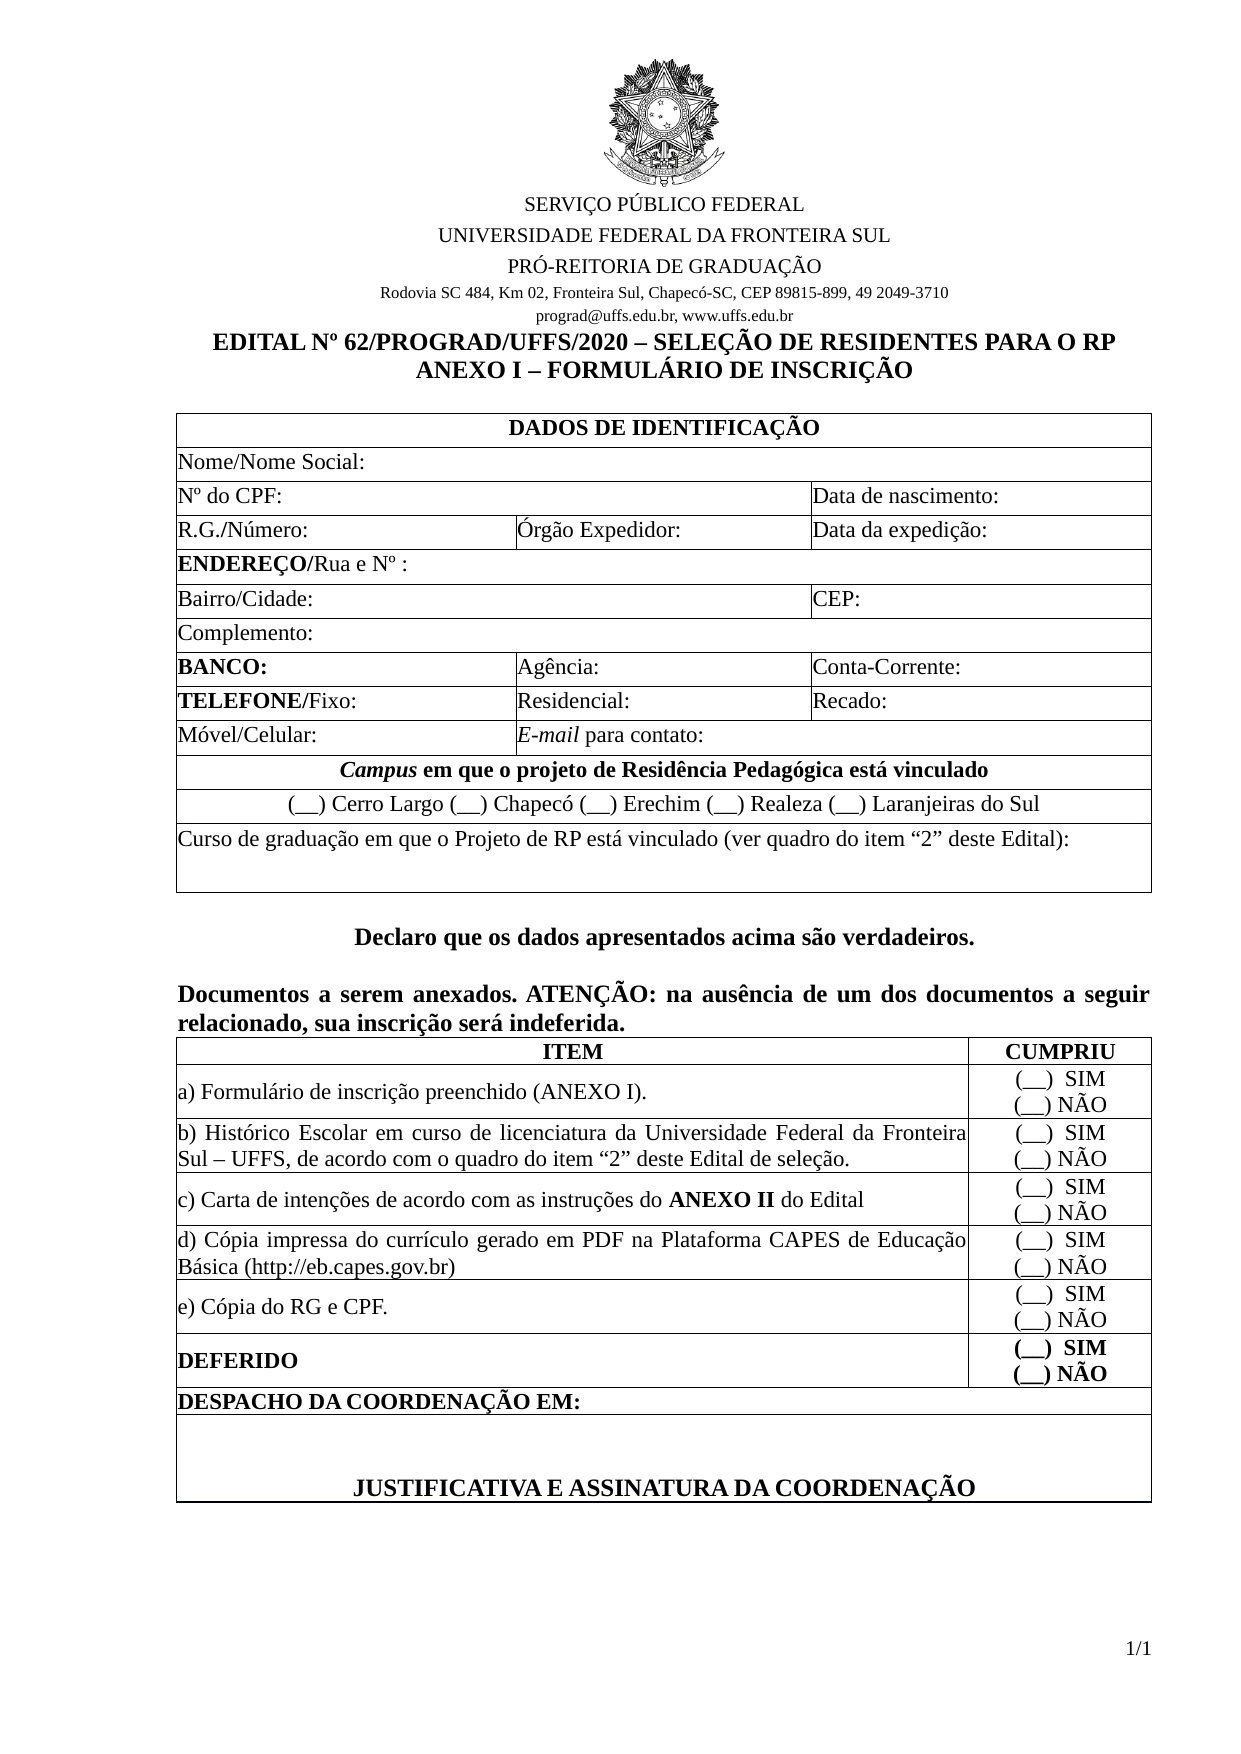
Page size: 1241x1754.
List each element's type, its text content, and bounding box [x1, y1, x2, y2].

table_cell b) Histórico Escolar em curso de licenciatura da Universidade Federal da Fronteira Sul – UFFS, de acordo com o quadro do item “2” deste Edital de seleção. [177, 1119, 968, 1172]
table_cell (__) Cerro Largo (__) Chapecó (__) Erechim (__) Realeza (__) Laranjeiras do Sul [177, 790, 1151, 823]
table_cell a) Formulário de inscrição preenchido (ANEXO I). [177, 1065, 968, 1118]
table_header CUMPRIU [969, 1038, 1151, 1064]
table_cell Data de nascimento: [812, 482, 1151, 515]
table_cell (__) SIM (__) NÃO [969, 1280, 1151, 1333]
table_cell e) Cópia do RG e CPF. [177, 1280, 968, 1333]
table_cell Residencial: [517, 687, 811, 720]
text ANEXO I – FORMULÁRIO DE INSCRIÇÃO [177, 355, 1152, 384]
table_cell (__) SIM (__) NÃO [969, 1334, 1151, 1387]
table_cell (__) SIM (__) NÃO [969, 1065, 1151, 1118]
text Declaro que os dados apresentados acima são verdadeiros. [177, 922, 1152, 951]
table_cell (__) SIM (__) NÃO [969, 1119, 1151, 1172]
table_cell Data da expedição: [812, 516, 1151, 549]
table_cell (__) SIM (__) NÃO [969, 1226, 1151, 1279]
table_cell DEFERIDO [177, 1334, 968, 1387]
table_cell Agência: [517, 653, 811, 686]
text EDITAL Nº 62/PROGRAD/UFFS/2020 – SELEÇÃO DE RESIDENTES PARA O RP [177, 327, 1152, 355]
table_cell Complemento: [177, 619, 1151, 652]
table_cell Nome/Nome Social: [177, 448, 1151, 481]
table_cell E-mail para contato: [517, 721, 1151, 754]
table_cell ENDEREÇO/Rua e Nº : [177, 550, 1151, 584]
table_cell Curso de graduação em que o Projeto de RP está vinculado (ver quadro do item “2” deste Edital): [177, 824, 1151, 892]
table_cell Campus em que o projeto de Residência Pedagógica está vinculado [177, 756, 1151, 789]
table_cell DESPACHO DA COORDENAÇÃO EM: [177, 1388, 1151, 1414]
table_cell Conta-Corrente: [812, 653, 1151, 686]
table_cell Recado: [812, 687, 1151, 720]
table_cell d) Cópia impressa do currículo gerado em PDF na Plataforma CAPES de Educação Básica (http://eb.capes.gov.br) [177, 1226, 968, 1279]
table_cell Órgão Expedidor: [517, 516, 811, 549]
table_cell BANCO: [177, 653, 516, 686]
table_cell (__) SIM (__) NÃO [969, 1173, 1151, 1225]
table_header ITEM [177, 1038, 968, 1064]
table_header DADOS DE IDENTIFICAÇÃO [177, 414, 1151, 447]
table_cell Nº do CPF: [177, 482, 811, 515]
table_cell Bairro/Cidade: [177, 585, 811, 618]
text Documentos a serem anexados. ATENÇÃO: na ausência de um dos documentos a seguir relacionado, sua inscrição será indeferida. [177, 979, 1152, 1037]
table_cell c) Carta de intenções de acordo com as instruções do ANEXO II do Edital [177, 1173, 968, 1225]
table_cell R.G./Número: [177, 516, 516, 549]
table_cell TELEFONE/Fixo: [177, 687, 516, 720]
table_cell JUSTIFICATIVA E ASSINATURA DA COORDENAÇÃO [177, 1415, 1151, 1501]
table_cell CEP: [812, 585, 1151, 618]
table_cell Móvel/Celular: [177, 721, 516, 754]
